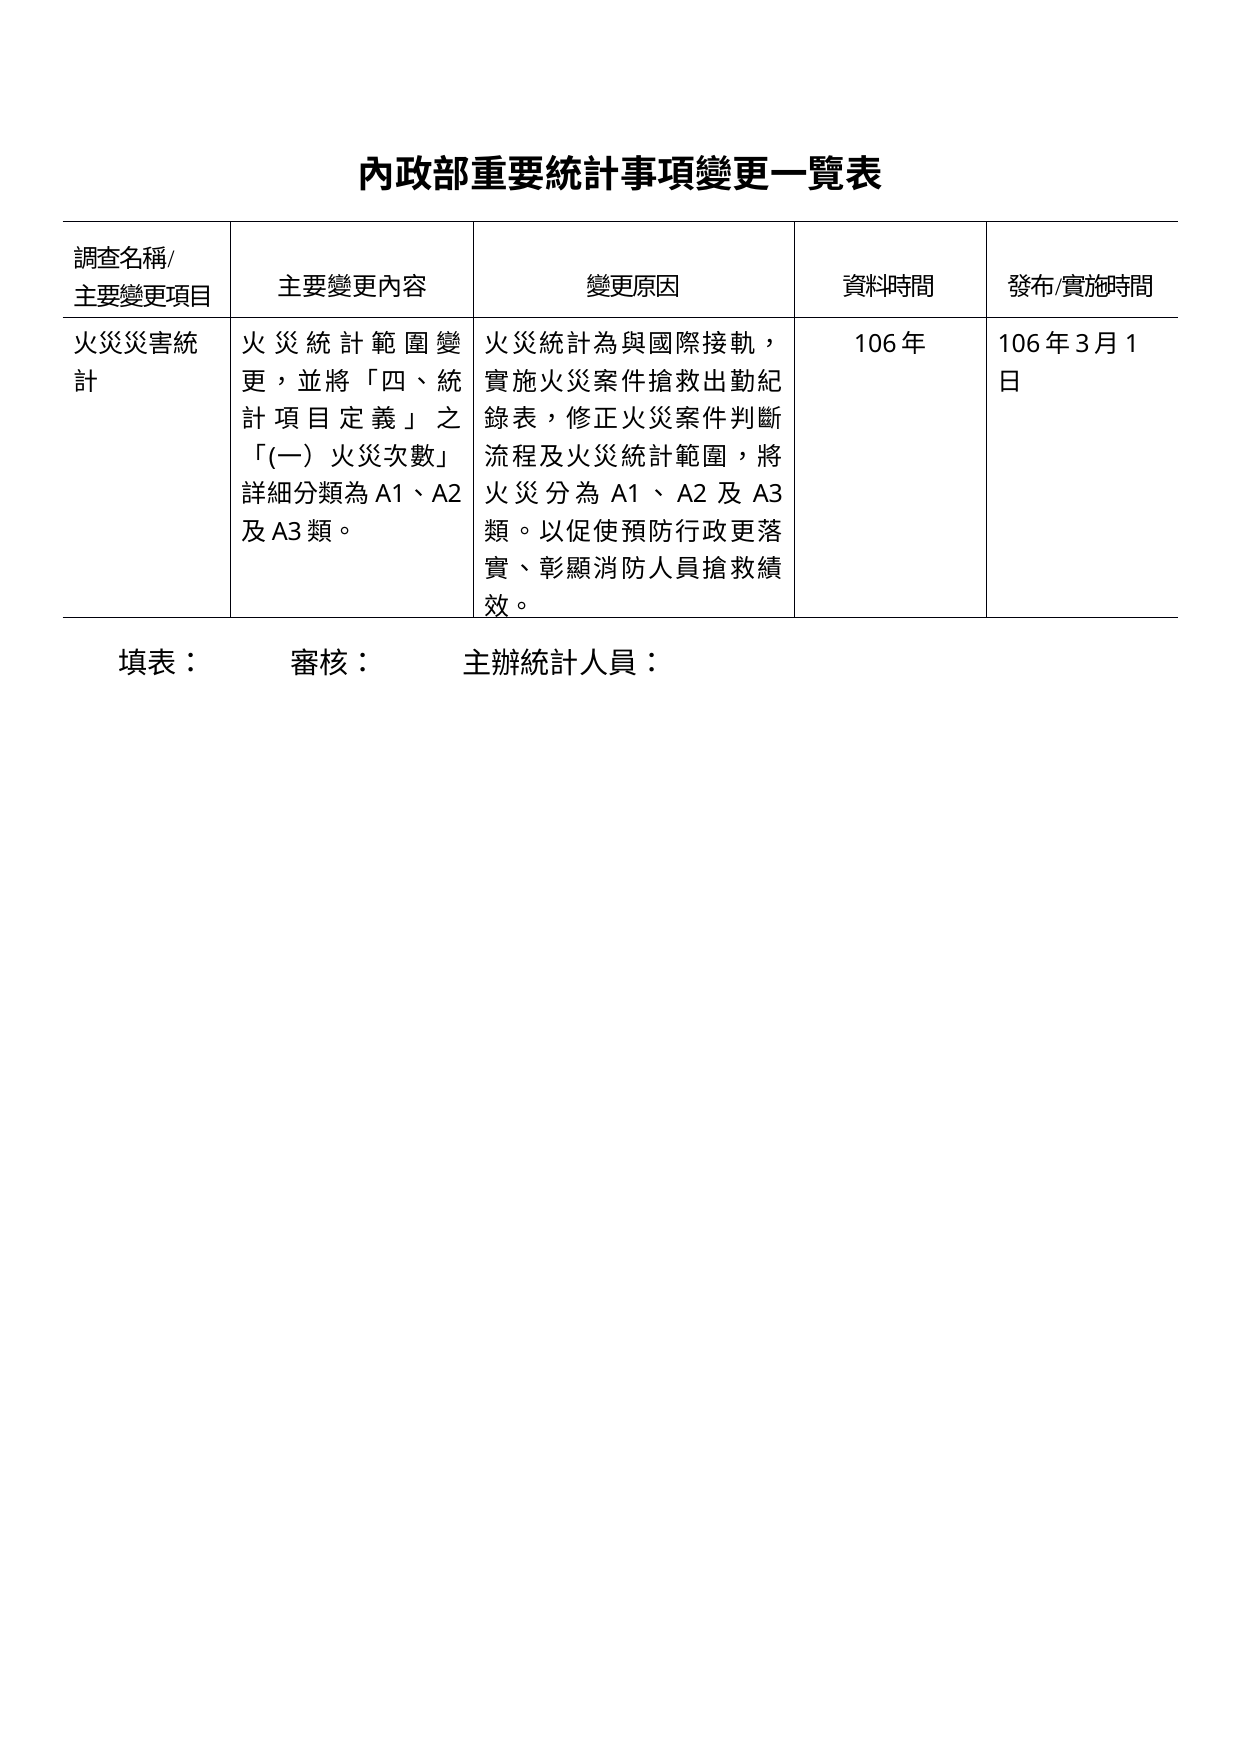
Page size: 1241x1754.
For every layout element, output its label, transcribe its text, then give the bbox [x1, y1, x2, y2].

table_header 主要變更內容 [231, 222, 473, 316]
text 填表： 審核： 主辦統計人員： [89, 618, 1152, 692]
table_cell 火災統計範圍變更，並將「四、統計項目定義」之「(一）火災次數」詳細分類為A1、A2及A3類。 [231, 318, 473, 617]
table_cell 106年3月1日 [987, 318, 1178, 617]
table_header 調查名稱/ 主要變更項目 [63, 222, 230, 316]
table_cell 火災災害統計 [63, 318, 230, 617]
table_header 變更原因 [474, 222, 794, 316]
table_header 發布/實施時間 [987, 222, 1178, 316]
text 內政部重要統計事項變更一覽表 [89, 127, 1152, 202]
table_cell 火災統計為與國際接軌，實施火災案件搶救出勤紀錄表，修正火災案件判斷流程及火災統計範圍，將火災分為A1、A2及A3類。以促使預防行政更落實、彰顯消防人員搶救績效。 [474, 318, 794, 617]
table_header 資料時間 [795, 222, 986, 316]
table_cell 106年 [795, 318, 986, 617]
